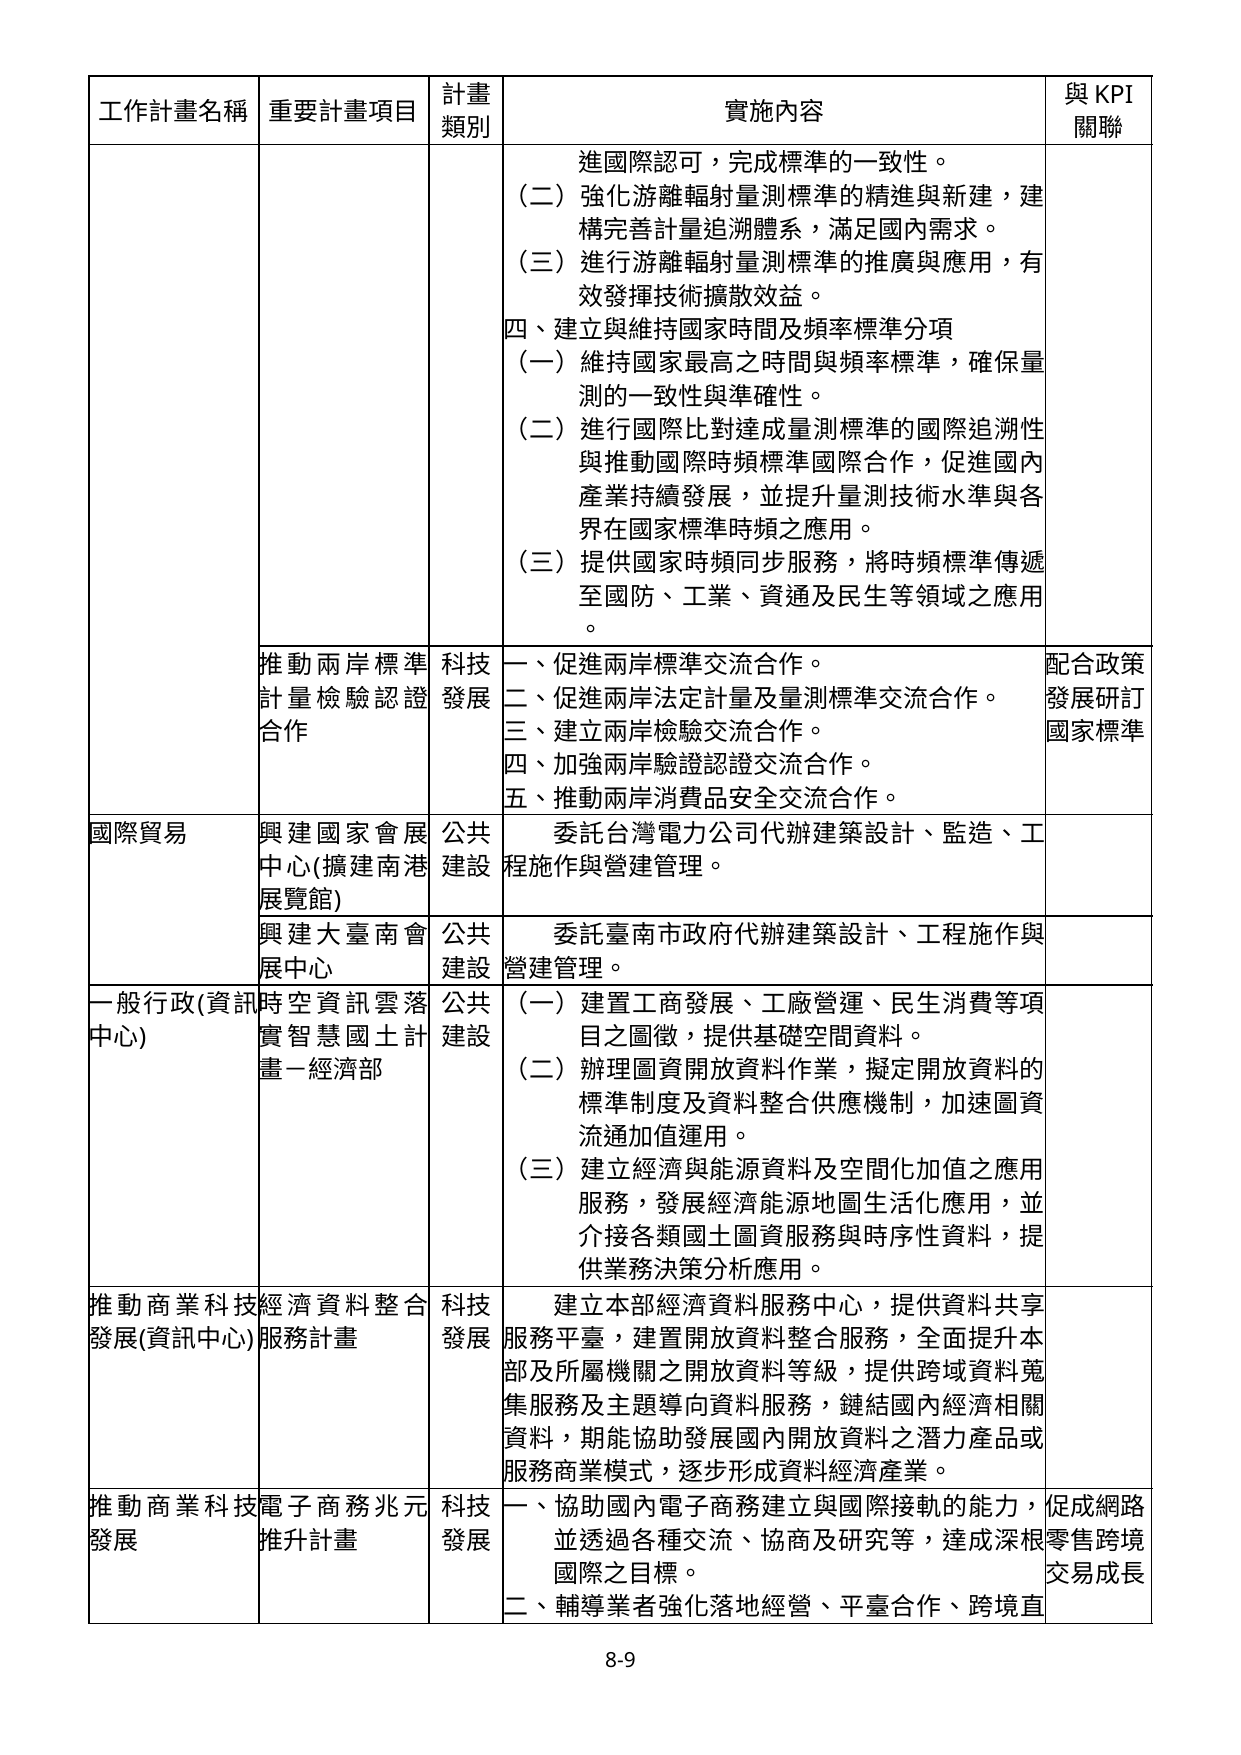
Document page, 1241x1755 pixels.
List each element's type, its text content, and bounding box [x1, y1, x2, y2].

table_cell 國際貿易 [90, 815, 258, 984]
table_cell 推動兩岸標準計量檢驗認證合作 [260, 647, 428, 814]
table_cell [430, 145, 502, 645]
table_cell 公共建設 [430, 917, 502, 984]
table_cell 興建大臺南會展中心 [260, 917, 428, 984]
table_cell 科技發展 [430, 1287, 502, 1487]
table_cell 委託臺南市政府代辦建築設計、工程施作與營建管理。 [504, 917, 1045, 984]
table_header 工作計畫名稱 [90, 77, 258, 143]
table_cell 公共建設 [430, 815, 502, 915]
table_cell 推動商業科技發展 [90, 1489, 258, 1622]
table_cell [90, 145, 258, 814]
table_cell [1046, 917, 1151, 984]
table_cell [1046, 1287, 1151, 1487]
table_header 與KPI 關聯 [1046, 77, 1151, 143]
table_header 計畫類別 [430, 77, 502, 143]
table_cell 一、協助國內電子商務建立與國際接軌的能力，並透過各種交流、協商及研究等，達成深根國際之目標。 二、輔導業者強化落地經營、平臺合作、跨境直 [504, 1489, 1045, 1622]
table_header 實施內容 [504, 77, 1045, 143]
table_cell 一、促進兩岸標準交流合作。 二、促進兩岸法定計量及量測標準交流合作。 三、建立兩岸檢驗交流合作。 四、加強兩岸驗證認證交流合作。 五、推動兩岸消費品安全交流合作。 [504, 647, 1045, 814]
table_cell 電子商務兆元推升計畫 [260, 1489, 428, 1622]
table_header 重要計畫項目 [260, 77, 428, 143]
table_cell 一般行政(資訊中心) [90, 986, 258, 1286]
table_cell 經濟資料整合服務計畫 [260, 1287, 428, 1487]
table_cell 建立本部經濟資料服務中心，提供資料共享服務平臺，建置開放資料整合服務，全面提升本部及所屬機關之開放資料等級，提供跨域資料蒐集服務及主題導向資料服務，鏈結國內經濟相關資料，期能協助發展國內開放資料之潛力產品或服務商業模式，逐步形成資料經濟產業。 [504, 1287, 1045, 1487]
table_cell 推動商業科技發展(資訊中心) [90, 1287, 258, 1487]
table_cell [260, 145, 428, 645]
table_cell 時空資訊雲落實智慧國土計畫－經濟部 [260, 986, 428, 1286]
table_cell 進國際認可，完成標準的一致性。 （二）強化游離輻射量測標準的精進與新建，建構完善計量追溯體系，滿足國內需求。 （三）進行游離輻射量測標準的推廣與應用，有效發揮技術擴散效益。 四、建立與維持國家時間及頻率標準分項 （一）維持國家最高之時間與頻率標準，確保量測的一致性與準確性。 （二）進行國際比對達成量測標準的國際追溯性與推動國際時頻標準國際合作，促進國內產業持續發展，並提升量測技術水準與各界在國家標準時頻之應用。 （三）提供國家時頻同步服務，將時頻標準傳遞至國防、工業、資通及民生等領域之應用。 [504, 145, 1045, 645]
table_cell 科技發展 [430, 647, 502, 814]
table_cell 委託台灣電力公司代辦建築設計、監造、工程施作與營建管理。 [504, 815, 1045, 915]
table_cell 科技發展 [430, 1489, 502, 1622]
table_cell 配合政策發展研訂國家標準 [1046, 647, 1151, 814]
table_cell [1046, 815, 1151, 915]
table_cell （一）建置工商發展、工廠營運、民生消費等項目之圖徵，提供基礎空間資料。 （二）辦理圖資開放資料作業，擬定開放資料的標準制度及資料整合供應機制，加速圖資流通加值運用。 （三）建立經濟與能源資料及空間化加值之應用服務，發展經濟能源地圖生活化應用，並介接各類國土圖資服務與時序性資料，提供業務決策分析應用。 [504, 986, 1045, 1286]
table_cell [1046, 145, 1151, 645]
table_cell 興建國家會展中心(擴建南港展覽館) [260, 815, 428, 915]
table_cell 公共建設 [430, 986, 502, 1286]
table_cell 促成網路零售跨境交易成長 [1046, 1489, 1151, 1622]
table_cell [1046, 986, 1151, 1286]
